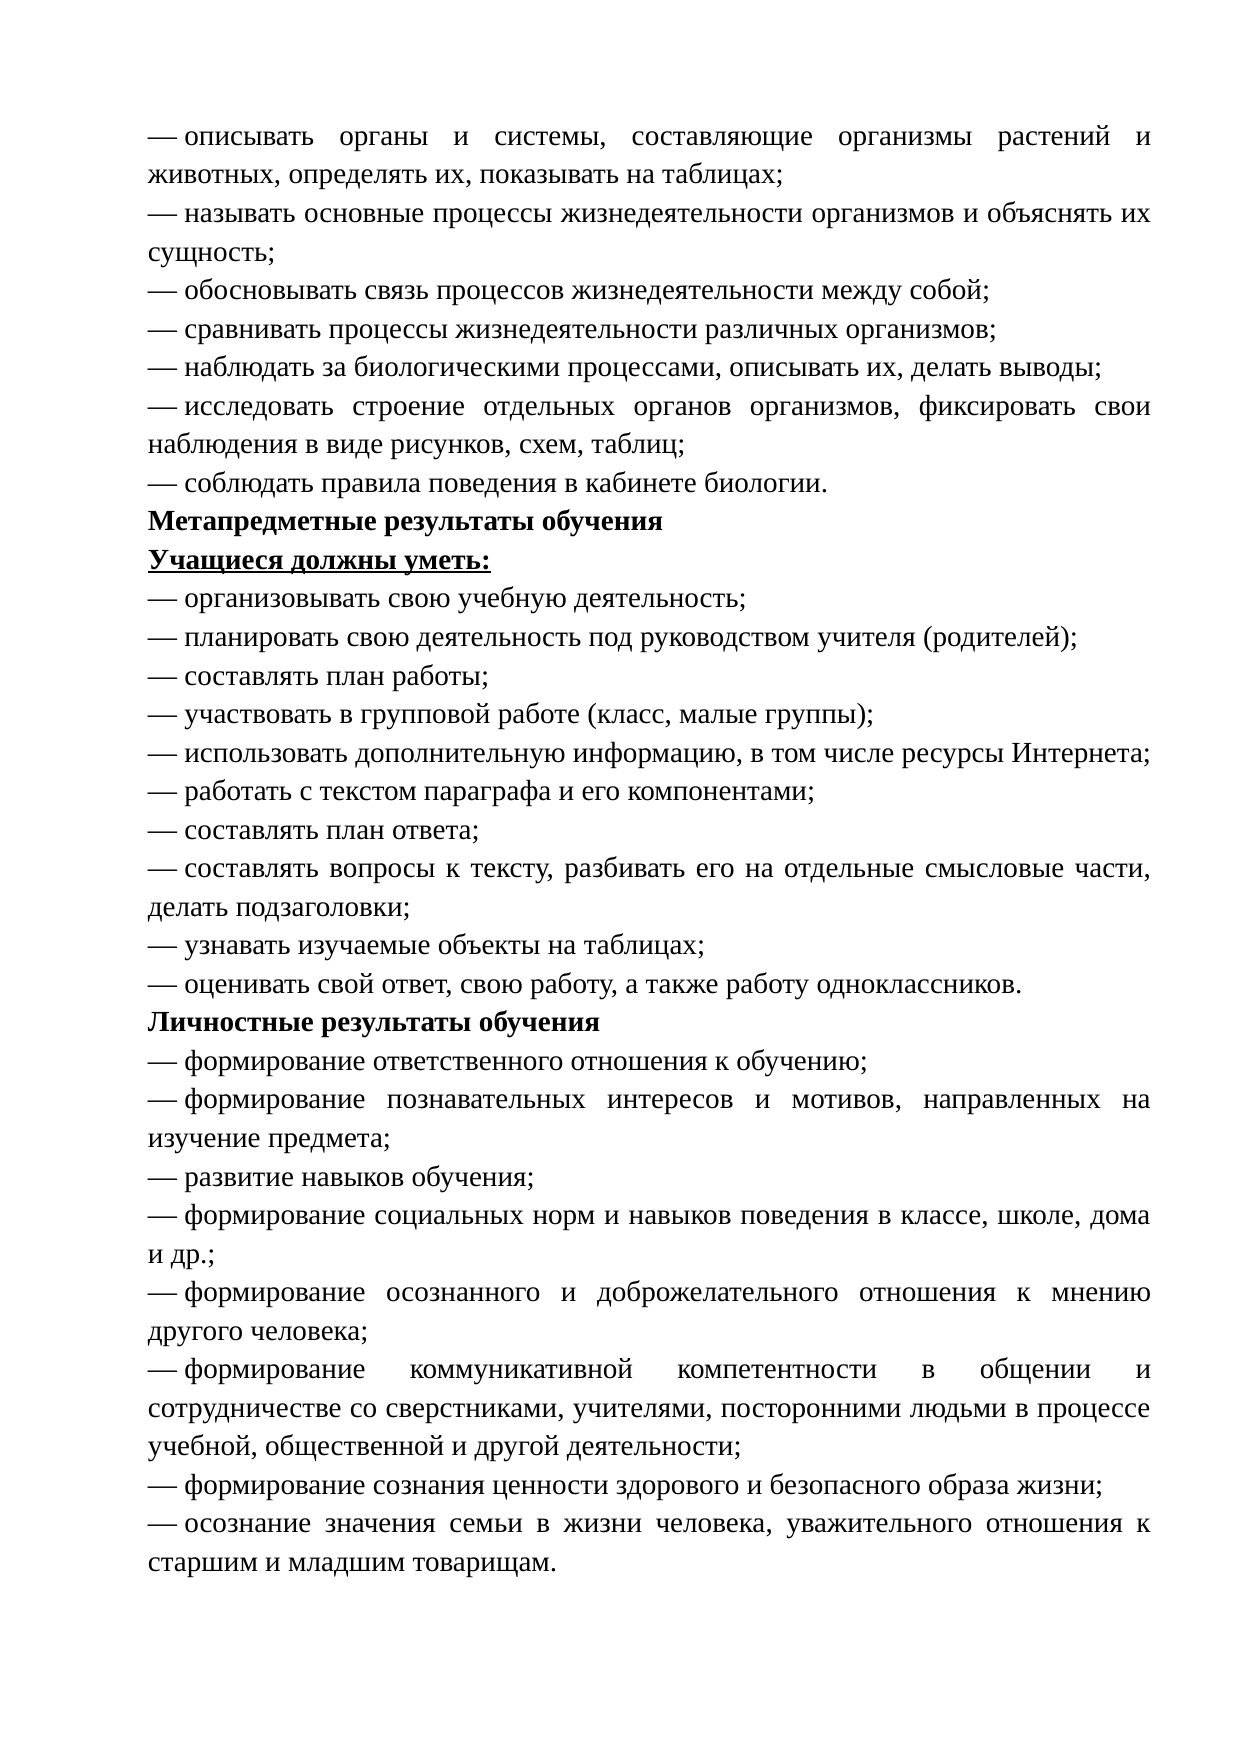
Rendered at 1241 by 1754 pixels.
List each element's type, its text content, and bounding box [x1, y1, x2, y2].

text — составлять вопросы к тексту, разбивать его на отдельные смысловые части, делать подзаголовки; [148, 850, 1152, 922]
text — оценивать свой ответ, свою работу, а также работу одноклассников. [148, 966, 1152, 999]
text — формирование познавательных интересов и мотивов, направленных на изучение предмета; [148, 1082, 1152, 1154]
text — планировать свою деятельность под руководством учителя (родителей); [148, 619, 1152, 653]
text — формирование ответственного отношения к обучению; [148, 1043, 1152, 1077]
text — формирование социальных норм и навыков поведения в классе, школе, дома и др.; [148, 1197, 1152, 1269]
text — обосновывать связь процессов жизнедеятельности между собой; [148, 272, 1152, 306]
text — исследовать строение отдельных органов организмов, фиксировать свои наблюдения в виде рисунков, схем, таблиц; [148, 388, 1152, 460]
text Метапредметные результаты обучения [148, 503, 1152, 537]
text — осознание значения семьи в жизни человека, уважительного отношения к старшим и младшим товарищам. [148, 1506, 1152, 1578]
text — участвовать в групповой работе (класс, малые группы); [148, 696, 1152, 730]
text Личностные результаты обучения [148, 1004, 1152, 1038]
text — использовать дополнительную информацию, в том числе ресурсы Интернета; [148, 735, 1152, 768]
text — формирование сознания ценности здорового и безопасного образа жизни; [148, 1467, 1152, 1501]
text — составлять план ответа; [148, 812, 1152, 845]
text — составлять план работы; [148, 658, 1152, 691]
text — соблюдать правила поведения в кабинете биологии. [148, 465, 1152, 498]
text — формирование осознанного и доброжелательного отношения к мнению другого человека; [148, 1274, 1152, 1346]
text — работать с текстом параграфа и его компонентами; [148, 773, 1152, 807]
text — описывать органы и системы, составляющие организмы растений и животных, определять их, показывать на таблицах; [148, 118, 1152, 190]
text — узнавать изучаемые объекты на таблицах; [148, 927, 1152, 961]
text — организовывать свою учебную деятельность; [148, 581, 1152, 614]
text — формирование коммуникативной компетентности в общении и сотрудничестве со сверстниками, учителями, посторонними людьми в процессе учебной, общественной и другой деятельности; [148, 1351, 1152, 1462]
text — называть основные процессы жизнедеятельности организмов и объяснять их сущность; [148, 195, 1152, 267]
text — сравнивать процессы жизнедеятельности различных организмов; [148, 311, 1152, 344]
text Учащиеся должны уметь: [148, 542, 1152, 576]
text — развитие навыков обучения; [148, 1159, 1152, 1192]
text — наблюдать за биологическими процессами, описывать их, делать выводы; [148, 349, 1152, 383]
